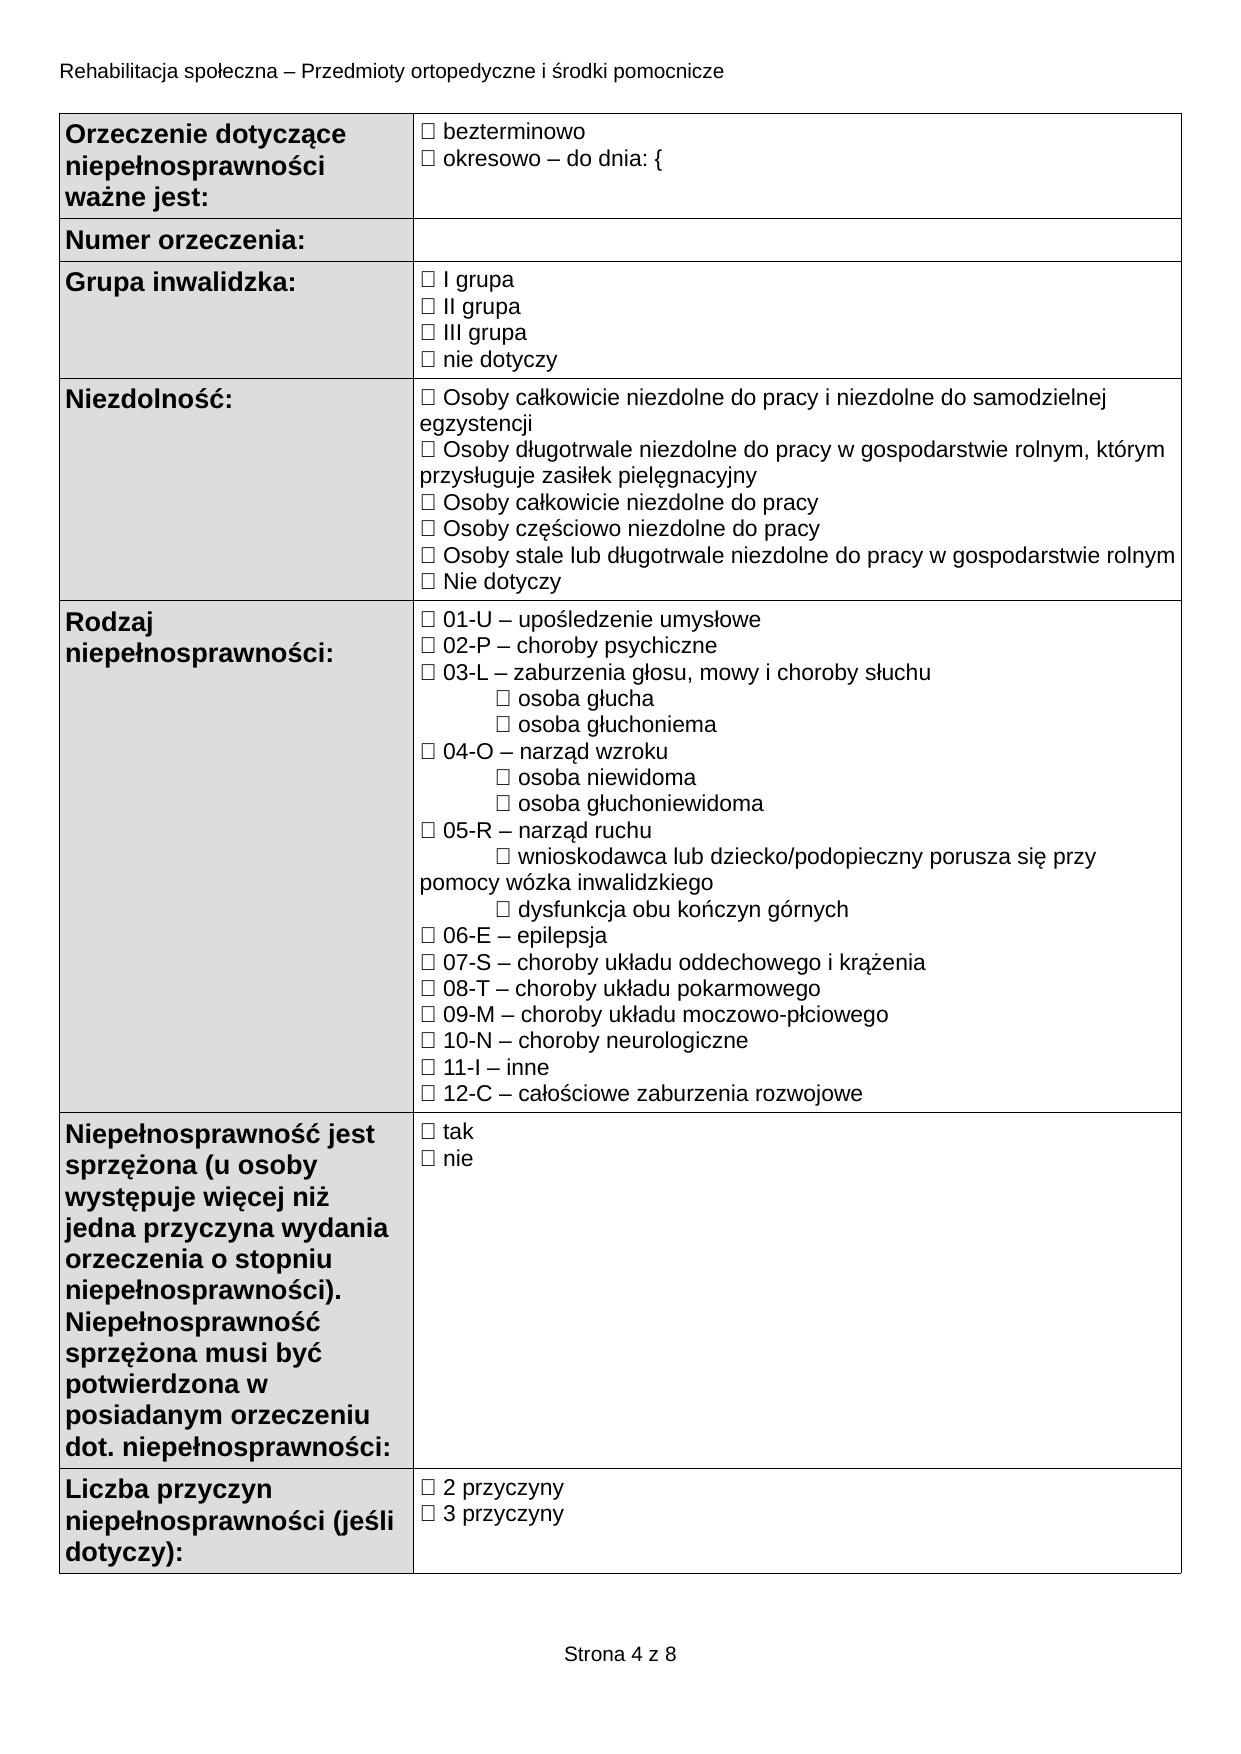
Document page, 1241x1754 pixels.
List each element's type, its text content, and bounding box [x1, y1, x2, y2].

table_cell Orzeczenie dotyczące niepełnosprawności ważne jest: [60, 114, 413, 218]
table_cell Liczba przyczyn niepełnosprawności (jeśli dotyczy): [60, 1469, 413, 1573]
table_cell  Osoby całkowicie niezdolne do pracy i niezdolne do samodzielnej egzystencji  Osoby długotrwale niezdolne do pracy w gospodarstwie rolnym, którym przysługuje zasiłek pielęgnacyjny  Osoby całkowicie niezdolne do pracy  Osoby częściowo niezdolne do pracy  Osoby stale lub długotrwale niezdolne do pracy w gospodarstwie rolnym  Nie dotyczy [414, 379, 1181, 600]
table_cell Numer orzeczenia: [60, 219, 413, 261]
table_cell Niepełnosprawność jest sprzężona (u osoby występuje więcej niż jedna przyczyna wydania orzeczenia o stopniu niepełnosprawności). Niepełnosprawność sprzężona musi być potwierdzona w posiadanym orzeczeniu dot. niepełnosprawności: [60, 1113, 413, 1468]
table_cell Grupa inwalidzka: [60, 262, 413, 378]
table_cell  I grupa  II grupa  III grupa  nie dotyczy [414, 262, 1181, 378]
table_cell Rodzaj niepełnosprawności: [60, 601, 413, 1112]
table_cell  tak  nie [414, 1113, 1181, 1468]
table_cell  2 przyczyny  3 przyczyny [414, 1469, 1181, 1573]
table_cell [414, 219, 1181, 261]
table_cell  01-U – upośledzenie umysłowe  02-P – choroby psychiczne  03-L – zaburzenia głosu, mowy i choroby słuchu  osoba głucha  osoba głuchoniema  04-O – narząd wzroku  osoba niewidoma  osoba głuchoniewidoma  05-R – narząd ruchu  wnioskodawca lub dziecko/podopieczny porusza się przy pomocy wózka inwalidzkiego  dysfunkcja obu kończyn górnych  06-E – epilepsja  07-S – choroby układu oddechowego i krążenia  08-T – choroby układu pokarmowego  09-M – choroby układu moczowo-płciowego  10-N – choroby neurologiczne  11-I – inne  12-C – całościowe zaburzenia rozwojowe [414, 601, 1181, 1112]
table_cell  bezterminowo  okresowo – do dnia: { [414, 114, 1181, 218]
table_cell Niezdolność: [60, 379, 413, 600]
